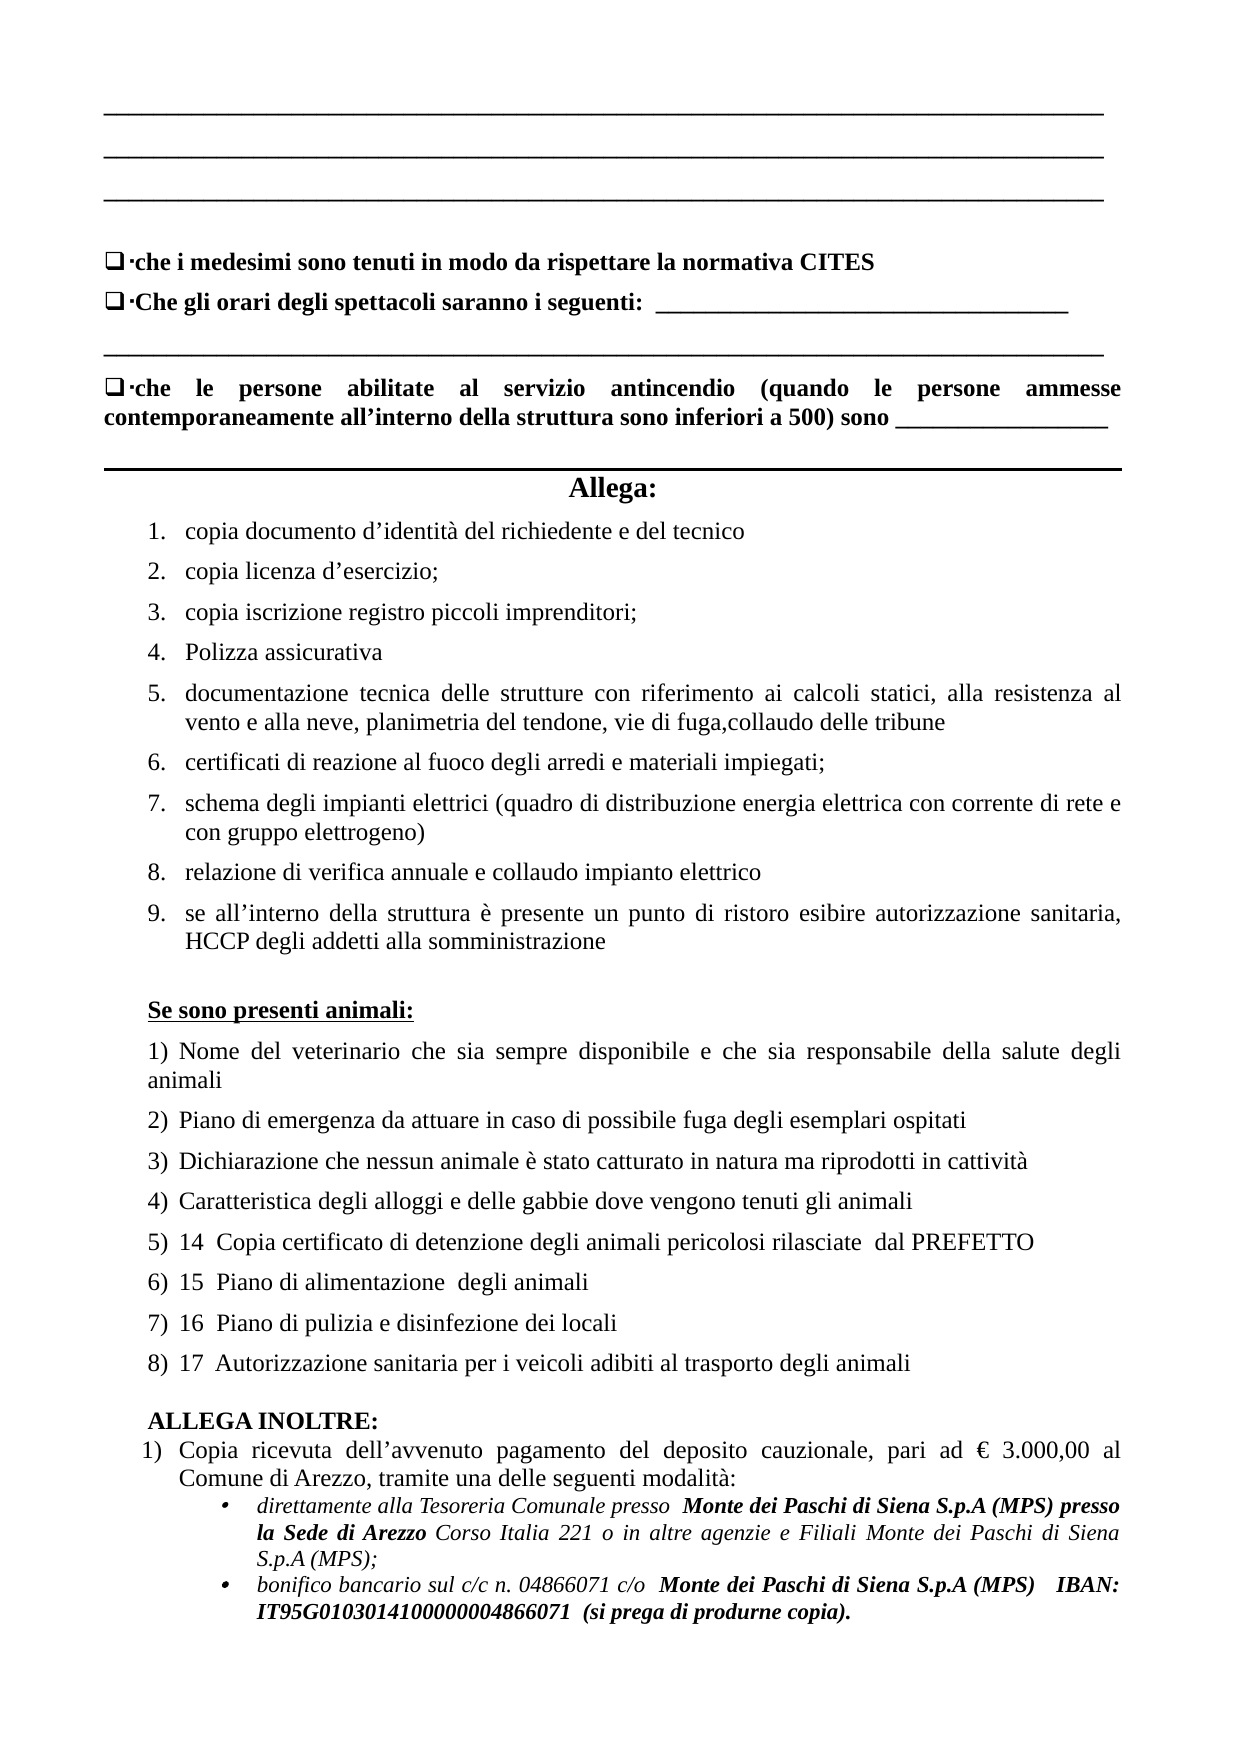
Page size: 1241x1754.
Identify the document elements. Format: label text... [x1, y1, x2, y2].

text Allega: [103, 471, 1122, 504]
list bonifico bancario sul c/c n. 04866071 c/o Monte dei Paschi di Siena S.p.A (MPS) IBAN: IT95G0103014100000004866071 (si prega di produrne copia). [219, 1571, 1122, 1624]
list documentazione tecnica delle strutture con riferimento ai calcoli statici, alla resistenza al vento e alla neve, planimetria del tendone, vie di fuga,collaudo delle tribune [147, 678, 1122, 736]
list certificati di reazione al fuoco degli arredi e materiali impiegati; [147, 747, 1122, 776]
list copia iscrizione registro piccoli imprenditori; [147, 597, 1122, 626]
list se all’interno della struttura è presente un punto di ristoro esibire autorizzazione sanitaria, HCCP degli addetti alla somministrazione [147, 898, 1122, 955]
text  Che gli orari degli spettacoli saranno i seguenti: _________________________________ [103, 287, 1122, 316]
list direttamente alla Tesoreria Comunale presso Monte dei Paschi di Siena S.p.A (MPS) presso la Sede di Arezzo Corso Italia 221 o in altre agenzie e Filiali Monte dei Paschi di Siena S.p.A (MPS); [219, 1492, 1122, 1571]
list Caratteristica degli alloggi e delle gabbie dove vengono tenuti gli animali [147, 1186, 1122, 1215]
text  che le persone abilitate al servizio antincendio (quando le persone ammesse contemporaneamente all’interno della struttura sono inferiori a 500) sono _________________ [103, 373, 1122, 471]
list Piano di emergenza da attuare in caso di possibile fuga degli esemplari ospitati [147, 1105, 1122, 1134]
list 15 Piano di alimentazione degli animali [147, 1267, 1122, 1296]
text  che i medesimi sono tenuti in modo da rispettare la normativa CITES [103, 247, 1122, 276]
list copia licenza d’esercizio; [147, 556, 1122, 585]
list Copia ricevuta dell’avvenuto pagamento del deposito cauzionale, pari ad € 3.000,00 al Comune di Arezzo, tramite una delle seguenti modalità: [141, 1435, 1122, 1492]
list relazione di verifica annuale e collaudo impianto elettrico [147, 857, 1122, 886]
list Dichiarazione che nessun animale è stato catturato in natura ma riprodotti in cattività [147, 1146, 1122, 1175]
list 17 Autorizzazione sanitaria per i veicoli adibiti al trasporto degli animali [147, 1348, 1122, 1377]
list 16 Piano di pulizia e disinfezione dei locali [147, 1308, 1122, 1337]
list Polizza assicurativa [147, 637, 1122, 666]
text Se sono presenti animali: [147, 996, 1122, 1024]
text ________________________________________________________________________________ ________________________________________________________________________________ ________________________________________________________________________________ [103, 89, 1122, 204]
text ALLEGA INOLTRE: [147, 1406, 1122, 1435]
list copia documento d’identità del richiedente e del tecnico [147, 516, 1122, 545]
list Nome del veterinario che sia sempre disponibile e che sia responsabile della salute degli animali [147, 1036, 1122, 1094]
list 14 Copia certificato di detenzione degli animali pericolosi rilasciate dal PREFETTO [147, 1227, 1122, 1256]
list schema degli impianti elettrici (quadro di distribuzione energia elettrica con corrente di rete e con gruppo elettrogeno) [147, 788, 1122, 845]
text ________________________________________________________________________________ [103, 330, 1122, 359]
